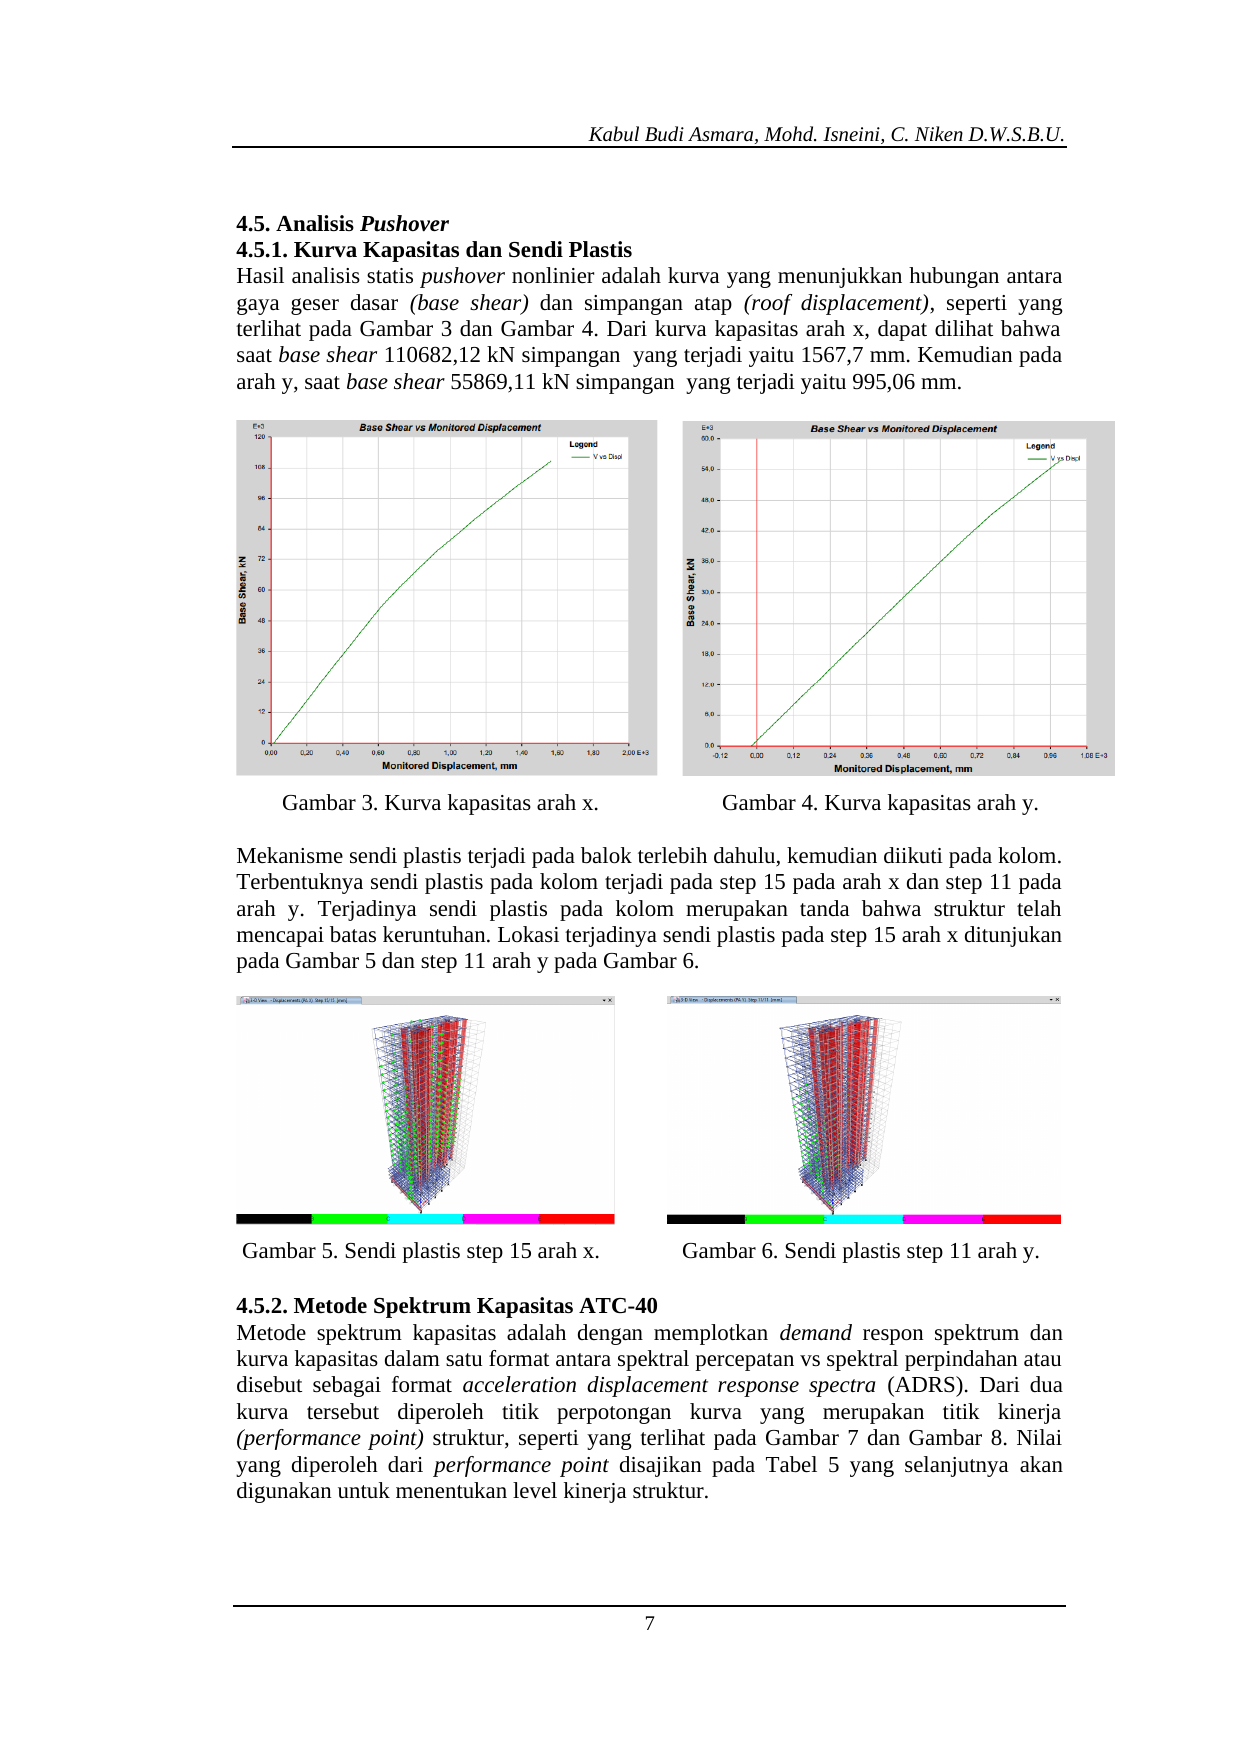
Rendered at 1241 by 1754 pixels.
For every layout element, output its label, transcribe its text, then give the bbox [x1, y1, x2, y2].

text 4.5.1. Kurva Kapasitas dan Sendi Plastis [236, 236, 1063, 262]
text Metode spektrum kapasitas adalah dengan memplotkan demand respon spektrum dan kurva kapasitas dalam satu format antara spektral percepatan vs spektral perpindahan atau disebut sebagai format acceleration displacement response spectra (ADRS). Dari dua kurva tersebut diperoleh titik perpotongan kurva yang merupakan titik kinerja (performance point) struktur, seperti yang terlihat pada Gambar 7 dan Gambar 8. Nilai yang diperoleh dari performance point disajikan pada Tabel 5 yang selanjutnya akan digunakan untuk menentukan level kinerja struktur. [236, 1319, 1063, 1503]
text Gambar 3. Kurva kapasitas arah x. Gambar 4. Kurva kapasitas arah y. [236, 789, 1063, 816]
text 4.5. Analisis Pushover [236, 209, 1063, 236]
picture [236, 420, 658, 776]
picture [667, 996, 1061, 1224]
text 4.5.2. Metode Spektrum Kapasitas ATC-40 [236, 1292, 1063, 1319]
text Gambar 5. Sendi plastis step 15 arah x. Gambar 6. Sendi plastis step 11 arah y. [236, 1237, 1063, 1264]
picture [236, 996, 615, 1225]
picture [682, 420, 1115, 776]
text Mekanisme sendi plastis terjadi pada balok terlebih dahulu, kemudian diikuti pada kolom. Terbentuknya sendi plastis pada kolom terjadi pada step 15 pada arah x dan step 11 pada arah y. Terjadinya sendi plastis pada kolom merupakan tanda bahwa struktur telah mencapai batas keruntuhan. Lokasi terjadinya sendi plastis pada step 15 arah x ditunjukan pada Gambar 5 dan step 11 arah y pada Gambar 6. [236, 842, 1063, 974]
text Hasil analisis statis pushover nonlinier adalah kurva yang menunjukkan hubungan antara gaya geser dasar (base shear) dan simpangan atap (roof displacement), seperti yang terlihat pada Gambar 3 dan Gambar 4. Dari kurva kapasitas arah x, dapat dilihat bahwa saat base shear 110682,12 kN simpangan yang terjadi yaitu 1567,7 mm. Kemudian pada arah y, saat base shear 55869,11 kN simpangan yang terjadi yaitu 995,06 mm. [236, 262, 1063, 394]
